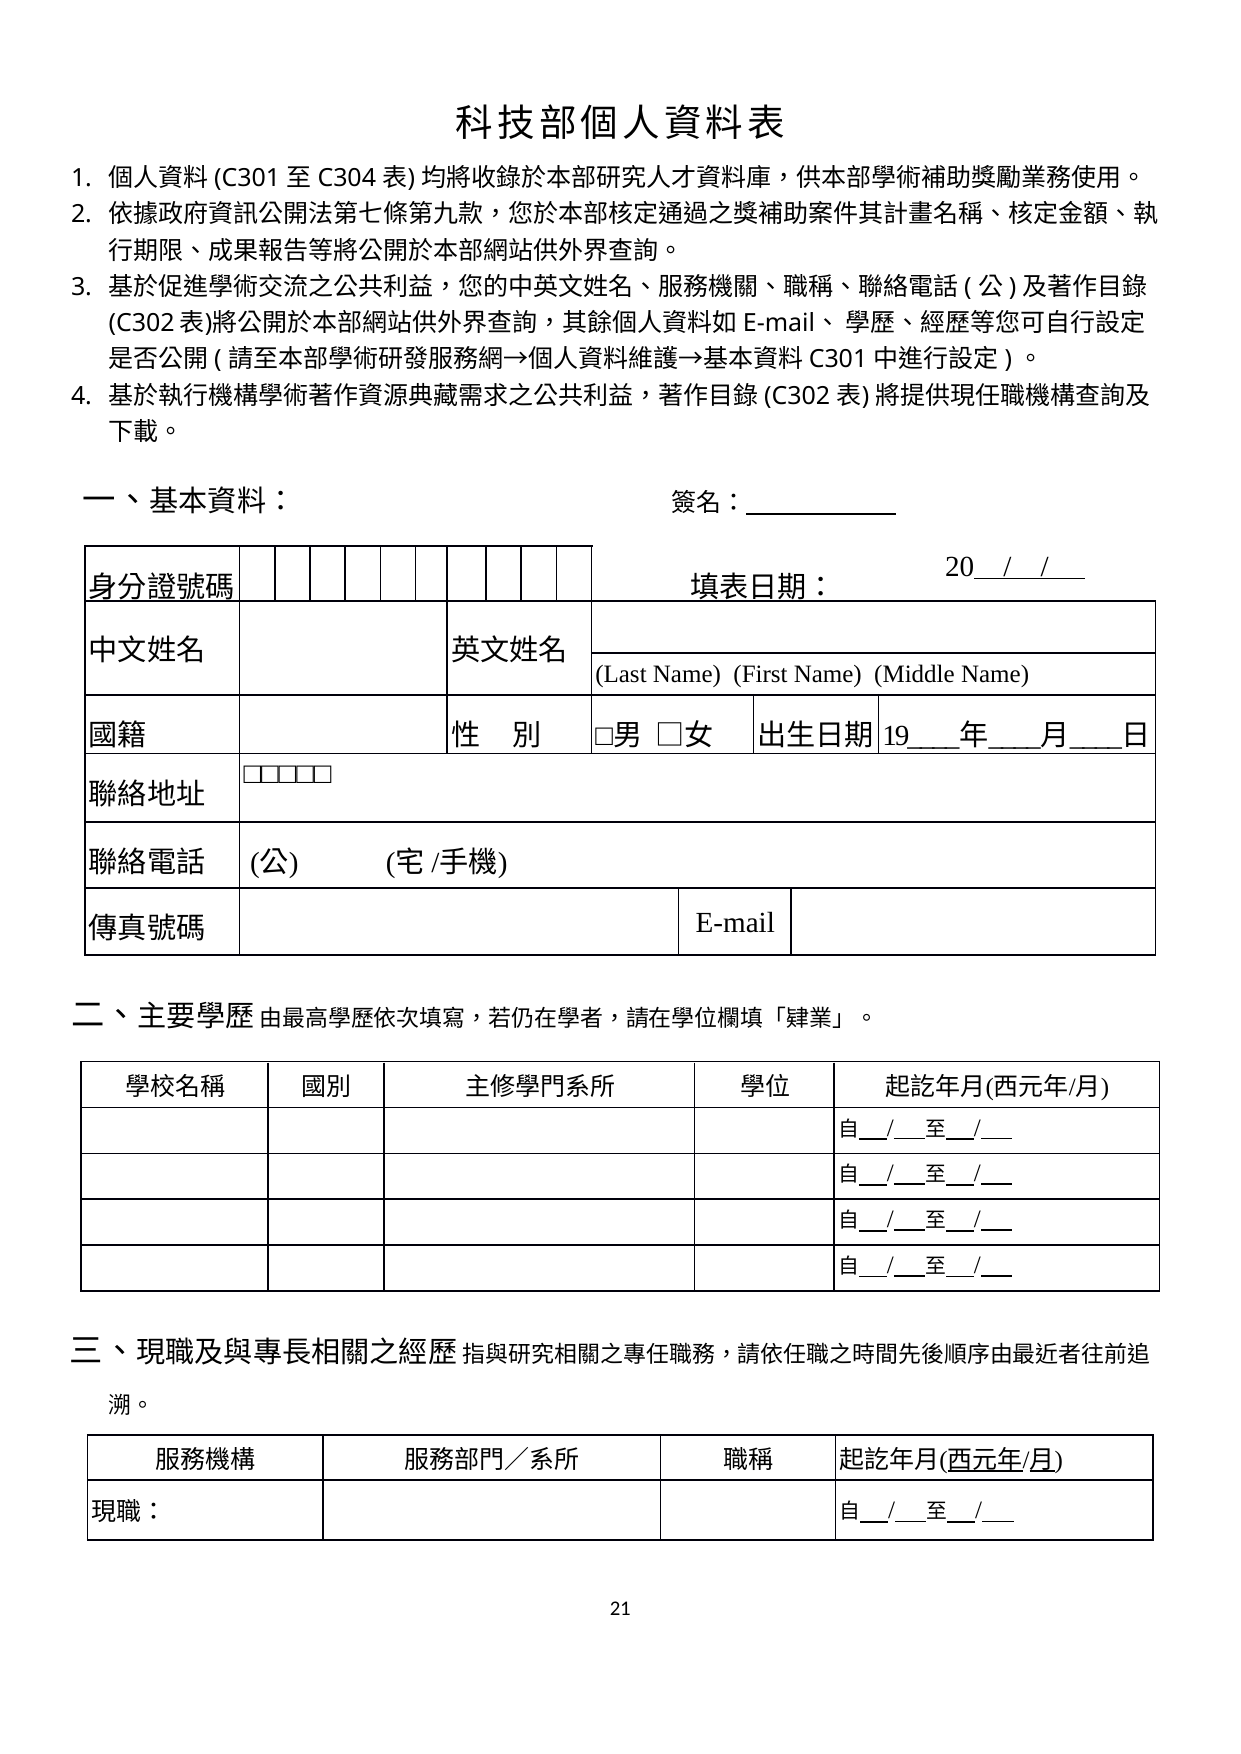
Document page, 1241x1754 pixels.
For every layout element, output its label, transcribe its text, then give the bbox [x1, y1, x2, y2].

table_cell (公) (宅 /手機) [240, 823, 1155, 887]
text 三、現職及與專長相關之經歷 指與研究相關之專任職務，請依任職之時間先後順序由最近者往前追溯。 [69, 1310, 1169, 1423]
text 科技部個人資料表 [71, 83, 1169, 158]
list 基於促進學術交流之公共利益，您的中英文姓名、服務機關、職稱、聯絡電話 ( 公 ) 及著作目錄(C302表)將公開於本部網站供外界查詢，其餘個人資料如 E-mail、 學歷、經歷等您可自行設定是否公開 ( 請至本部學術研發服務網→個人資料維護→基本資料 C301 中進行設定 ) 。 [71, 266, 1169, 375]
table_cell [592, 602, 1155, 652]
table_cell [385, 1108, 694, 1152]
table_header [276, 547, 309, 600]
table_cell (Last Name) (First Name) (Middle Name) [592, 654, 1155, 694]
table_cell [269, 1200, 383, 1244]
table_header [381, 547, 415, 600]
table_cell 國籍 [86, 696, 239, 753]
table_cell [385, 1154, 694, 1198]
table_cell 英文姓名 [448, 602, 591, 694]
table_cell [240, 696, 446, 753]
table_cell [695, 1200, 833, 1244]
table_cell 聯絡地址 [86, 754, 239, 821]
table_cell [695, 1154, 833, 1198]
table_cell 聯絡電話 [86, 823, 239, 887]
table_header 20 / / [941, 545, 1155, 600]
table_cell [82, 1108, 267, 1152]
table_cell [385, 1246, 694, 1290]
table_cell 自 / 至 / [835, 1108, 1159, 1152]
table_cell [385, 1200, 694, 1244]
table_cell 自 / 至 / [835, 1246, 1159, 1290]
table_cell 自 / 至 / [835, 1200, 1159, 1244]
table_cell 19____年____月____日 [879, 696, 1155, 753]
table_cell 性 別 [448, 696, 591, 753]
table_cell [240, 889, 678, 954]
table_cell [82, 1246, 267, 1290]
list 個人資料 (C301 至 C304 表) 均將收錄於本部研究人才資料庫，供本部學術補助獎勵業務使用。 [71, 158, 1169, 194]
text 一、基本資料： 簽名： [83, 459, 1169, 534]
table_header [557, 547, 591, 600]
list 依據政府資訊公開法第七條第九款，您於本部核定通過之獎補助案件其計畫名稱、核定金額、執行期限、成果報告等將公開於本部網站供外界查詢。 [71, 194, 1169, 266]
table_header 主修學門系所 [385, 1062, 694, 1107]
text 二、主要學歷 由最高學歷依次填寫，若仍在學者，請在學位欄填「肄業」。 [71, 974, 1169, 1049]
table_cell 出生日期 [754, 696, 878, 753]
table_cell [82, 1200, 267, 1244]
table_cell [240, 602, 446, 694]
table_cell [82, 1154, 267, 1198]
table_header [522, 547, 556, 600]
table_header 起訖年月(西元年/月) [835, 1062, 1159, 1107]
table_cell 自 / 至 / [835, 1154, 1159, 1198]
table_cell [792, 889, 1155, 954]
table_cell 中文姓名 [86, 602, 239, 694]
table_header 起訖年月(西元年/月) [836, 1436, 1152, 1479]
table_cell [269, 1108, 383, 1152]
table_header 服務機構 [88, 1436, 322, 1479]
table_cell [661, 1481, 835, 1539]
list 基於執行機構學術著作資源典藏需求之公共利益，著作目錄 (C302 表) 將提供現任職機構查詢及下載。 [71, 375, 1169, 448]
table_cell □□□□□ [240, 754, 1155, 821]
table_cell 傳真號碼 [86, 889, 239, 954]
table_cell [695, 1108, 833, 1152]
table_cell 自 / 至 / [836, 1481, 1152, 1539]
table_cell E-mail [679, 889, 790, 954]
table_header 服務部門／系所 [324, 1436, 660, 1479]
table_header [240, 547, 274, 600]
table_cell [695, 1246, 833, 1290]
table_header 身分證號碼 [86, 547, 239, 600]
table_cell [324, 1481, 660, 1539]
table_header 國別 [269, 1062, 384, 1107]
table_header 學校名稱 [82, 1062, 268, 1107]
table_header 學位 [695, 1062, 834, 1107]
table_header [487, 547, 520, 600]
table_header 職稱 [661, 1436, 835, 1479]
table_header 填表日期： [592, 545, 941, 600]
table_header [311, 547, 344, 600]
table_cell [269, 1154, 383, 1198]
table_cell □男 □女 [592, 696, 753, 753]
table_cell [269, 1246, 383, 1290]
table_header [416, 547, 446, 600]
table_header [346, 547, 380, 600]
table_header [448, 547, 485, 600]
table_cell 現職： [88, 1481, 322, 1539]
